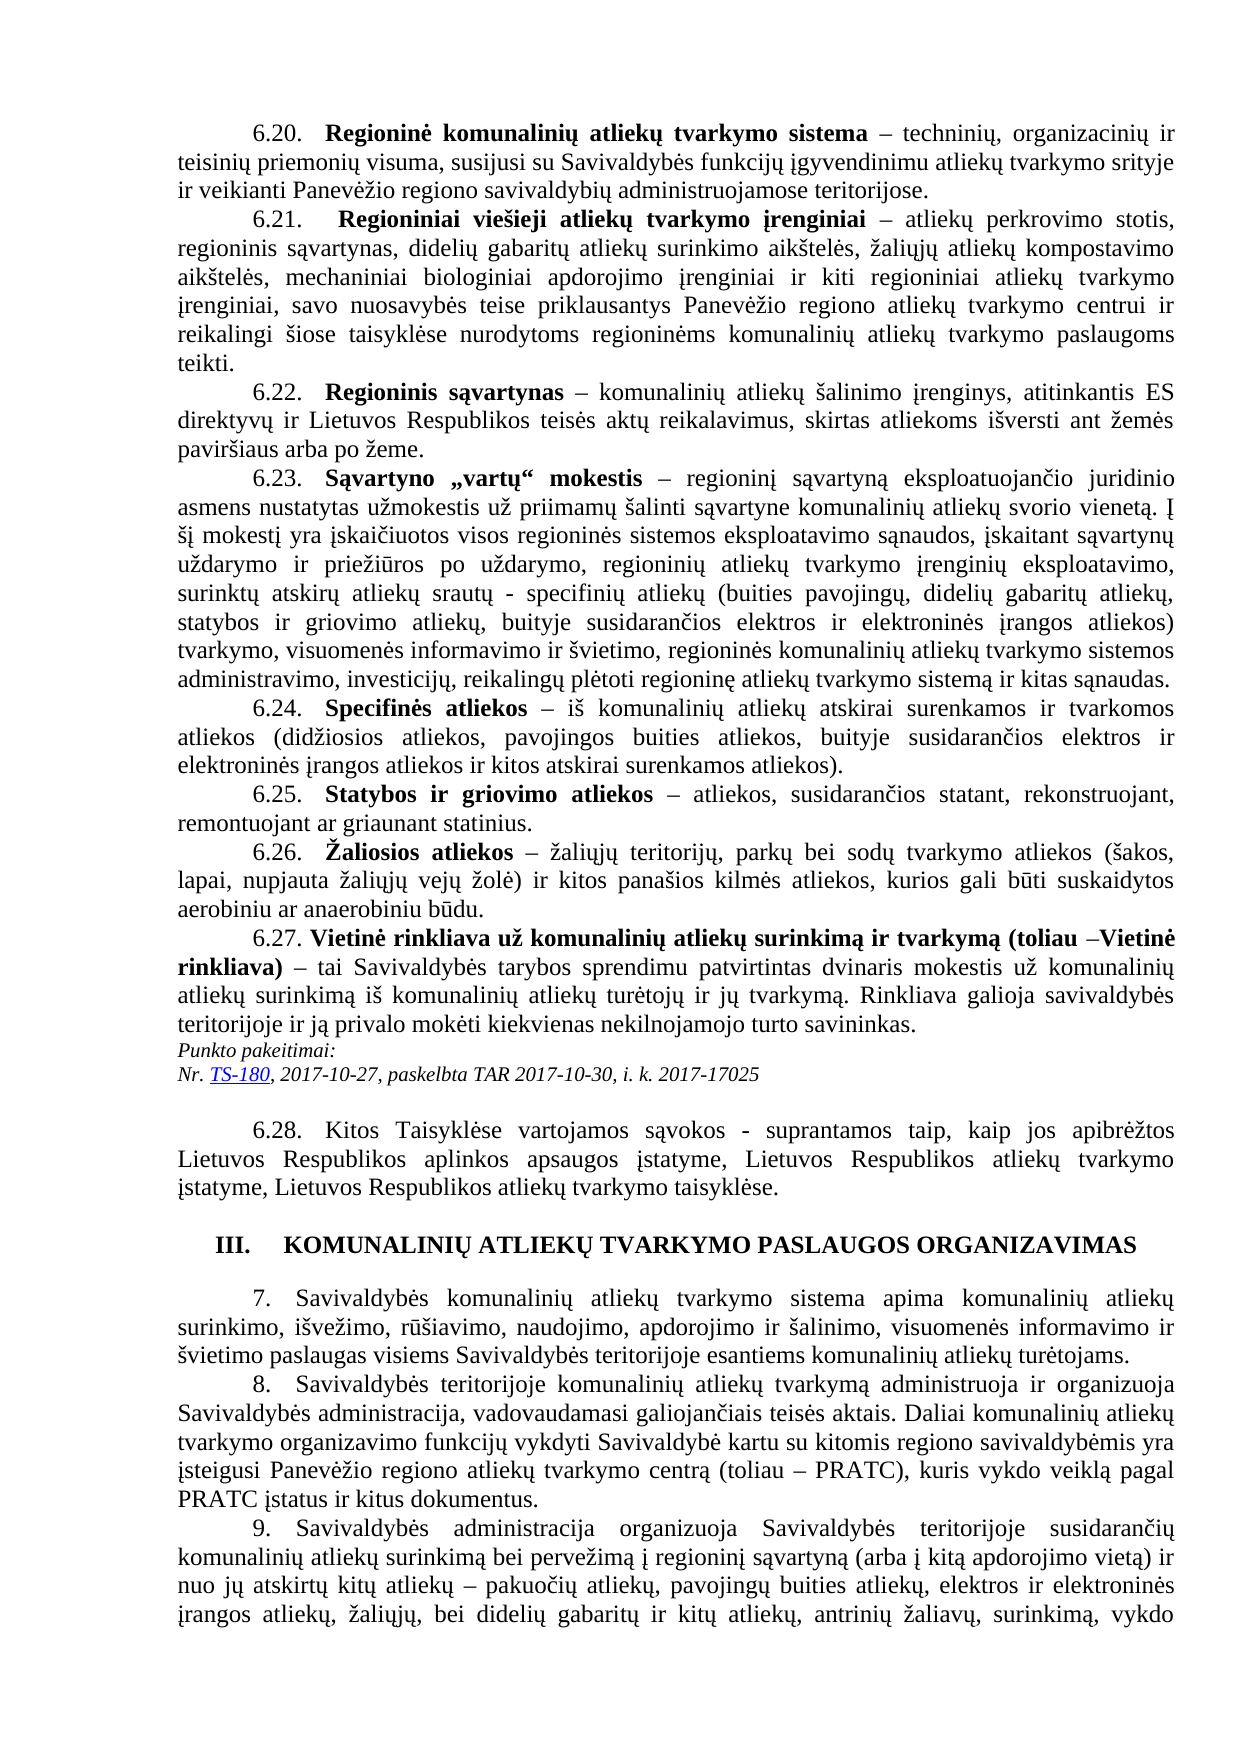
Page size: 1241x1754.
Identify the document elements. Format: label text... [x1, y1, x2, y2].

text 7. Savivaldybės komunalinių atliekų tvarkymo sistema apima komunalinių atliekų surinkimo, išvežimo, rūšiavimo, naudojimo, apdorojimo ir šalinimo, visuomenės informavimo ir švietimo paslaugas visiems Savivaldybės teritorijoje esantiems komunalinių atliekų turėtojams. [177, 1283, 1175, 1369]
text 6.28. Kitos Taisyklėse vartojamos sąvokos - suprantamos taip, kaip jos apibrėžtos Lietuvos Respublikos aplinkos apsaugos įstatyme, Lietuvos Respublikos atliekų tvarkymo įstatyme, Lietuvos Respublikos atliekų tvarkymo taisyklėse. [177, 1115, 1175, 1201]
subtitle III. komunalinių atliekų tvarkymo PASLAUGOS organizavimas [177, 1230, 1175, 1259]
text 6.21. Regioniniai viešieji atliekų tvarkymo įrenginiai – atliekų perkrovimo stotis, regioninis sąvartynas, didelių gabaritų atliekų surinkimo aikštelės, žaliųjų atliekų kompostavimo aikštelės, mechaniniai biologiniai apdorojimo įrenginiai ir kiti regioniniai atliekų tvarkymo įrenginiai, savo nuosavybės teise priklausantys Panevėžio regiono atliekų tvarkymo centrui ir reikalingi šiose taisyklėse nurodytoms regioninėms komunalinių atliekų tvarkymo paslaugoms teikti. [177, 204, 1175, 377]
text 6.20. Regioninė komunalinių atliekų tvarkymo sistema – techninių, organizacinių ir teisinių priemonių visuma, susijusi su Savivaldybės funkcijų įgyvendinimu atliekų tvarkymo srityje ir veikianti Panevėžio regiono savivaldybių administruojamose teritorijose. [177, 118, 1175, 204]
text 6.23. Sąvartyno „vartų“ mokestis – regioninį sąvartyną eksploatuojančio juridinio asmens nustatytas užmokestis už priimamų šalinti sąvartyne komunalinių atliekų svorio vienetą. Į šį mokestį yra įskaičiuotos visos regioninės sistemos eksploatavimo sąnaudos, įskaitant sąvartynų uždarymo ir priežiūros po uždarymo, regioninių atliekų tvarkymo įrenginių eksploatavimo, surinktų atskirų atliekų srautų - specifinių atliekų (buities pavojingų, didelių gabaritų atliekų, statybos ir griovimo atliekų, buityje susidarančios elektros ir elektroninės įrangos atliekos) tvarkymo, visuomenės informavimo ir švietimo, regioninės komunalinių atliekų tvarkymo sistemos administravimo, investicijų, reikalingų plėtoti regioninę atliekų tvarkymo sistemą ir kitas sąnaudas. [177, 463, 1175, 693]
text 6.24. Specifinės atliekos – iš komunalinių atliekų atskirai surenkamos ir tvarkomos atliekos (didžiosios atliekos, pavojingos buities atliekos, buityje susidarančios elektros ir elektroninės įrangos atliekos ir kitos atskirai surenkamos atliekos). [177, 693, 1175, 779]
text 6.26. Žaliosios atliekos – žaliųjų teritorijų, parkų bei sodų tvarkymo atliekos (šakos, lapai, nupjauta žaliųjų vejų žolė) ir kitos panašios kilmės atliekos, kurios gali būti suskaidytos aerobiniu ar anaerobiniu būdu. [177, 837, 1175, 923]
text 9. Savivaldybės administracija organizuoja Savivaldybės teritorijoje susidarančių komunalinių atliekų surinkimą bei pervežimą į regioninį sąvartyną (arba į kitą apdorojimo vietą) ir nuo jų atskirtų kitų atliekų – pakuočių atliekų, pavojingų buities atliekų, elektros ir elektroninės įrangos atliekų, žaliųjų, bei didelių gabaritų ir kitų atliekų, antrinių žaliavų, surinkimą, vykdo [177, 1513, 1175, 1628]
text 8. Savivaldybės teritorijoje komunalinių atliekų tvarkymą administruoja ir organizuoja Savivaldybės administracija, vadovaudamasi galiojančiais teisės aktais. Daliai komunalinių atliekų tvarkymo organizavimo funkcijų vykdyti Savivaldybė kartu su kitomis regiono savivaldybėmis yra įsteigusi Panevėžio regiono atliekų tvarkymo centrą (toliau – PRATC), kuris vykdo veiklą pagal PRATC įstatus ir kitus dokumentus. [177, 1369, 1175, 1513]
text Nr. TS-180, 2017-10-27, paskelbta TAR 2017-10-30, i. k. 2017-17025 [177, 1062, 1175, 1086]
text Punkto pakeitimai: [177, 1038, 1175, 1062]
text 6.27. Vietinė rinkliava už komunalinių atliekų surinkimą ir tvarkymą (toliau –Vietinė rinkliava) – tai Savivaldybės tarybos sprendimu patvirtintas dvinaris mokestis už komunalinių atliekų surinkimą iš komunalinių atliekų turėtojų ir jų tvarkymą. Rinkliava galioja savivaldybės teritorijoje ir ją privalo mokėti kiekvienas nekilnojamojo turto savininkas. [177, 923, 1175, 1038]
text 6.25. Statybos ir griovimo atliekos – atliekos, susidarančios statant, rekonstruojant, remontuojant ar griaunant statinius. [177, 779, 1175, 837]
text 6.22. Regioninis sąvartynas – komunalinių atliekų šalinimo įrenginys, atitinkantis ES direktyvų ir Lietuvos Respublikos teisės aktų reikalavimus, skirtas atliekoms išversti ant žemės paviršiaus arba po žeme. [177, 377, 1175, 463]
